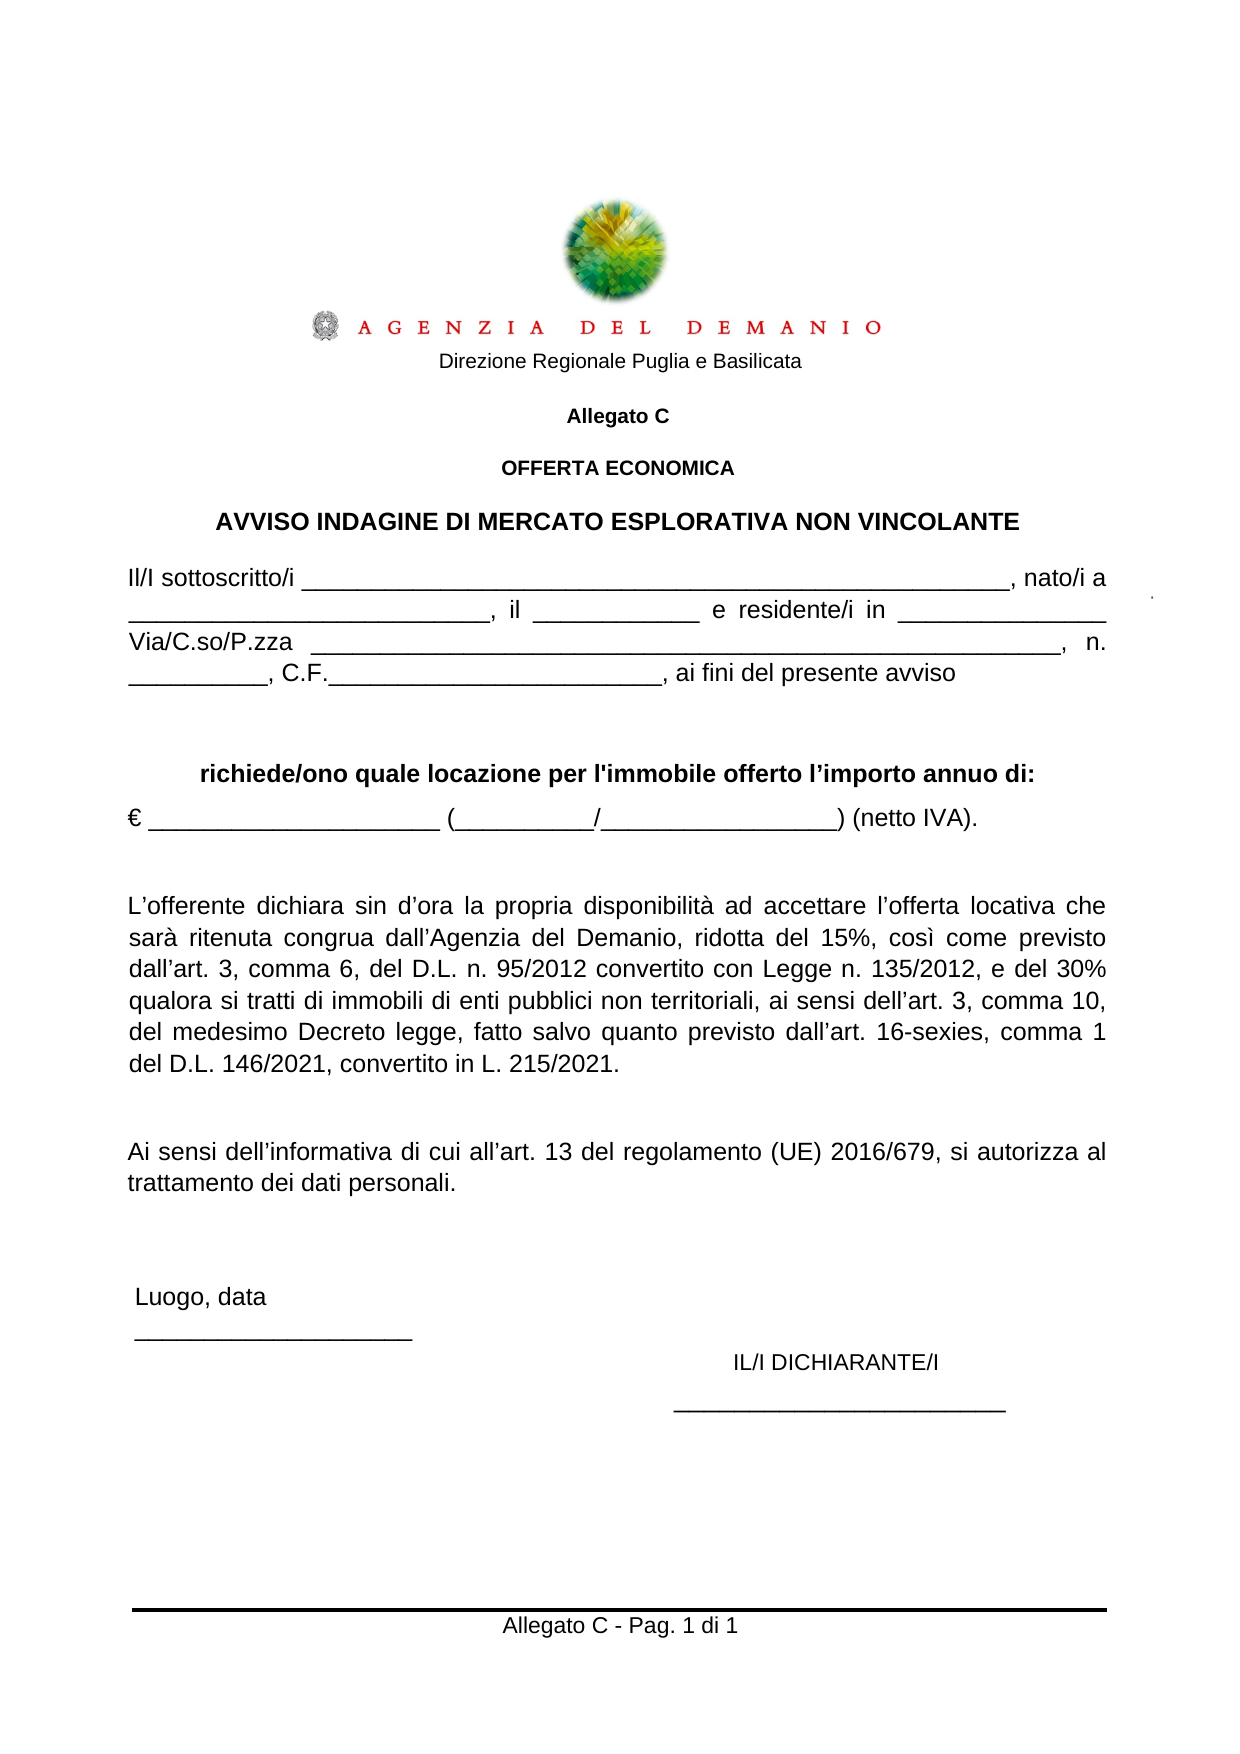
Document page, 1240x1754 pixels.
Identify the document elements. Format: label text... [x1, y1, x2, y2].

text Ai sensi dell’informativa di cui all’art. 13 del regolamento (UE) 2016/679, si autorizza al trattamento dei dati personali. [127, 1137, 1108, 1197]
text AVVISO INDAGINE DI MERCATO ESPLORATIVA NON VINCOLANTE [127, 507, 1108, 536]
text L’offerente dichiara sin d’ora la propria disponibilità ad accettare l’offerta locativa che sarà ritenuta congrua dall’Agenzia del Demanio, ridotta del 15%, così come previsto dall’art. 3, comma 6, del D.L. n. 95/2012 convertito con Legge n. 135/2012, e del 30% qualora si tratti di immobili di enti pubblici non territoriali, ai sensi dell’art. 3, comma 10, del medesimo Decreto legge, fatto salvo quanto previsto dall’art. 16-sexies, comma 1 del D.L. 146/2021, convertito in L. 215/2021. [127, 891, 1108, 1077]
text ______________________ [585, 1381, 1019, 1414]
text € _____________________ (__________/_________________) (netto IVA). [127, 803, 1108, 832]
text Allegato C [127, 404, 1108, 428]
text Il/I sottoscritto/i ___________________________________________________, nato/i a __________________________, il ____________ e residente/i in _______________ Via/C.so/P.zza ______________________________________________________, n. __________, C.F.________________________, ai fini del presente avviso [127, 563, 1108, 687]
text OFFERTA ECONOMICA [127, 456, 1108, 479]
text Luogo, data [134, 1282, 1107, 1310]
text IL/I DICHIARANTE/I [732, 1344, 1019, 1377]
text richiede/ono quale locazione per l'immobile offerto l’importo annuo di: [127, 759, 1108, 787]
text ____________________ [134, 1313, 1107, 1341]
